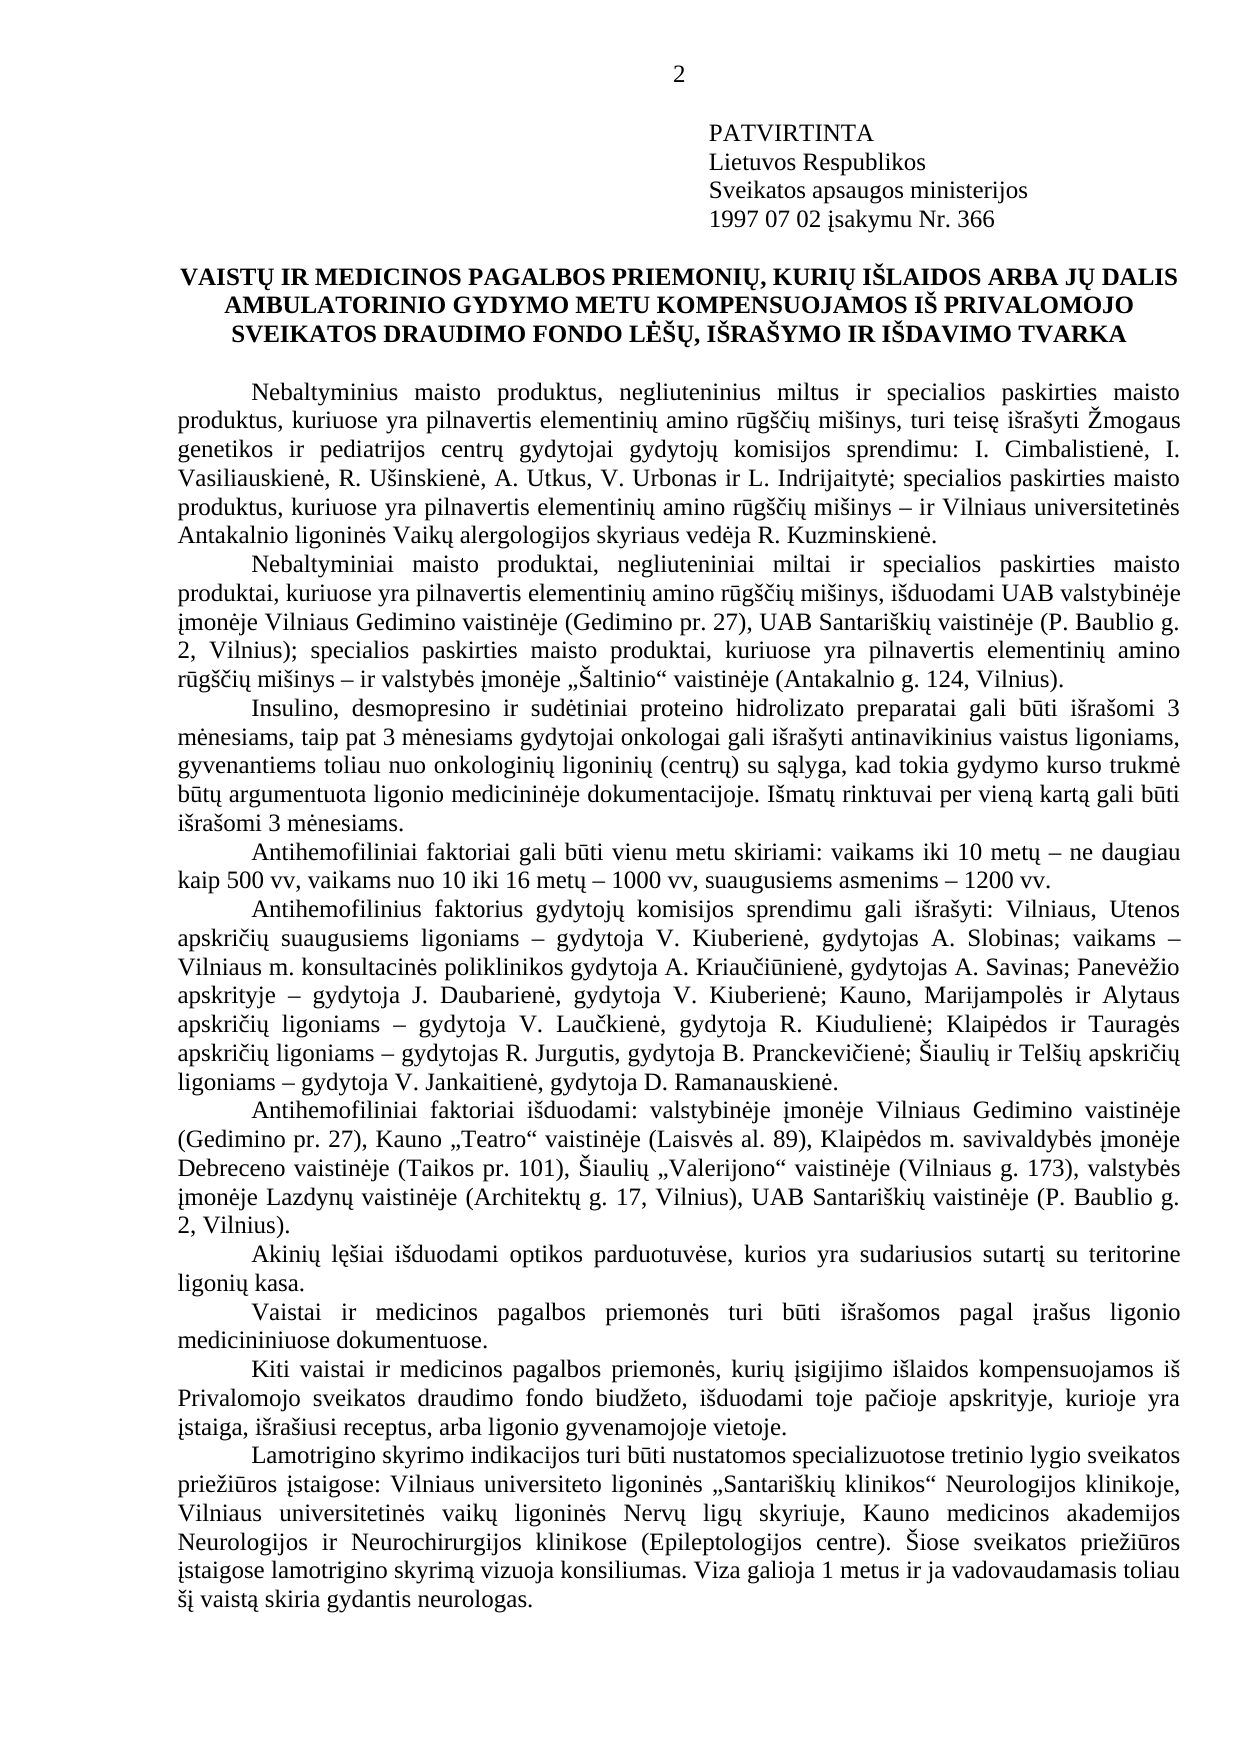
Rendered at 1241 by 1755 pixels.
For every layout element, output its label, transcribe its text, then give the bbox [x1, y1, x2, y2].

text Antihemofilinius faktorius gydytojų komisijos sprendimu gali išrašyti: Vilniaus, Utenos apskričių suaugusiems ligoniams – gydytoja V. Kiuberienė, gydytojas A. Slobinas; vaikams – Vilniaus m. konsultacinės poliklinikos gydytoja A. Kriaučiūnienė, gydytojas A. Savinas; Panevėžio apskrityje – gydytoja J. Daubarienė, gydytoja V. Kiuberienė; Kauno, Marijampolės ir Alytaus apskričių ligoniams – gydytoja V. Laučkienė, gydytoja R. Kiudulienė; Klaipėdos ir Tauragės apskričių ligoniams – gydytojas R. Jurgutis, gydytoja B. Pranckevičienė; Šiaulių ir Telšių apskričių ligoniams – gydytoja V. Jankaitienė, gydytoja D. Ramanauskienė. [177, 894, 1181, 1096]
text Antihemofiliniai faktoriai išduodami: valstybinėje įmonėje Vilniaus Gedimino vaistinėje (Gedimino pr. 27), Kauno „Teatro“ vaistinėje (Laisvės al. 89), Klaipėdos m. savivaldybės įmonėje Debreceno vaistinėje (Taikos pr. 101), Šiaulių „Valerijono“ vaistinėje (Vilniaus g. 173), valstybės įmonėje Lazdynų vaistinėje (Architektų g. 17, Vilnius), UAB Santariškių vaistinėje (P. Baublio g. 2, Vilnius). [177, 1096, 1181, 1239]
text PATVIRTINTA [709, 118, 1181, 147]
text 1997 07 02 įsakymu Nr. 366 [177, 204, 1181, 233]
text Nebaltyminius maisto produktus, negliuteninius miltus ir specialios paskirties maisto produktus, kuriuose yra pilnavertis elementinių amino rūgščių mišinys, turi teisę išrašyti Žmogaus genetikos ir pediatrijos centrų gydytojai gydytojų komisijos sprendimu: I. Cimbalistienė, I. Vasiliauskienė, R. Ušinskienė, A. Utkus, V. Urbonas ir L. Indrijaitytė; specialios paskirties maisto produktus, kuriuose yra pilnavertis elementinių amino rūgščių mišinys – ir Vilniaus universitetinės Antakalnio ligoninės Vaikų alergologijos skyriaus vedėja R. Kuzminskienė. [177, 377, 1181, 549]
text Antihemofiliniai faktoriai gali būti vienu metu skiriami: vaikams iki 10 metų – ne daugiau kaip 500 vv, vaikams nuo 10 iki 16 metų – 1000 vv, suaugusiems asmenims – 1200 vv. [177, 837, 1181, 894]
text Lietuvos Respublikos [177, 147, 1181, 176]
text Sveikatos apsaugos ministerijos [177, 176, 1181, 204]
text Lamotrigino skyrimo indikacijos turi būti nustatomos specializuotose tretinio lygio sveikatos priežiūros įstaigose: Vilniaus universiteto ligoninės „Santariškių klinikos“ Neurologijos klinikoje, Vilniaus universitetinės vaikų ligoninės Nervų ligų skyriuje, Kauno medicinos akademijos Neurologijos ir Neurochirurgijos klinikose (Epileptologijos centre). Šiose sveikatos priežiūros įstaigose lamotrigino skyrimą vizuoja konsiliumas. Viza galioja 1 metus ir ja vadovaudamasis toliau šį vaistą skiria gydantis neurologas. [177, 1441, 1181, 1613]
text Insulino, desmopresino ir sudėtiniai proteino hidrolizato preparatai gali būti išrašomi 3 mėnesiams, taip pat 3 mėnesiams gydytojai onkologai gali išrašyti antinavikinius vaistus ligoniams, gyvenantiems toliau nuo onkologinių ligoninių (centrų) su sąlyga, kad tokia gydymo kurso trukmė būtų argumentuota ligonio medicininėje dokumentacijoje. Išmatų rinktuvai per vieną kartą gali būti išrašomi 3 mėnesiams. [177, 693, 1181, 837]
text VAISTŲ IR MEDICINOS PAGALBOS PRIEMONIŲ, KURIŲ IŠLAIDOS ARBA JŲ DALIS AMBULATORINIO GYDYMO METU KOMPENSUOJAMOS IŠ PRIVALOMOJO SVEIKATOS DRAUDIMO FONDO LĖŠŲ, IŠRAŠYMO IR IŠDAVIMO TVARKA [177, 262, 1181, 348]
text Vaistai ir medicinos pagalbos priemonės turi būti išrašomos pagal įrašus ligonio medicininiuose dokumentuose. [177, 1297, 1181, 1354]
text Kiti vaistai ir medicinos pagalbos priemonės, kurių įsigijimo išlaidos kompensuojamos iš Privalomojo sveikatos draudimo fondo biudžeto, išduodami toje pačioje apskrityje, kurioje yra įstaiga, išrašiusi receptus, arba ligonio gyvenamojoje vietoje. [177, 1354, 1181, 1441]
text Nebaltyminiai maisto produktai, negliuteniniai miltai ir specialios paskirties maisto produktai, kuriuose yra pilnavertis elementinių amino rūgščių mišinys, išduodami UAB valstybinėje įmonėje Vilniaus Gedimino vaistinėje (Gedimino pr. 27), UAB Santariškių vaistinėje (P. Baublio g. 2, Vilnius); specialios paskirties maisto produktai, kuriuose yra pilnavertis elementinių amino rūgščių mišinys – ir valstybės įmonėje „Šaltinio“ vaistinėje (Antakalnio g. 124, Vilnius). [177, 549, 1181, 693]
text Akinių lęšiai išduodami optikos parduotuvėse, kurios yra sudariusios sutartį su teritorine ligonių kasa. [177, 1239, 1181, 1297]
